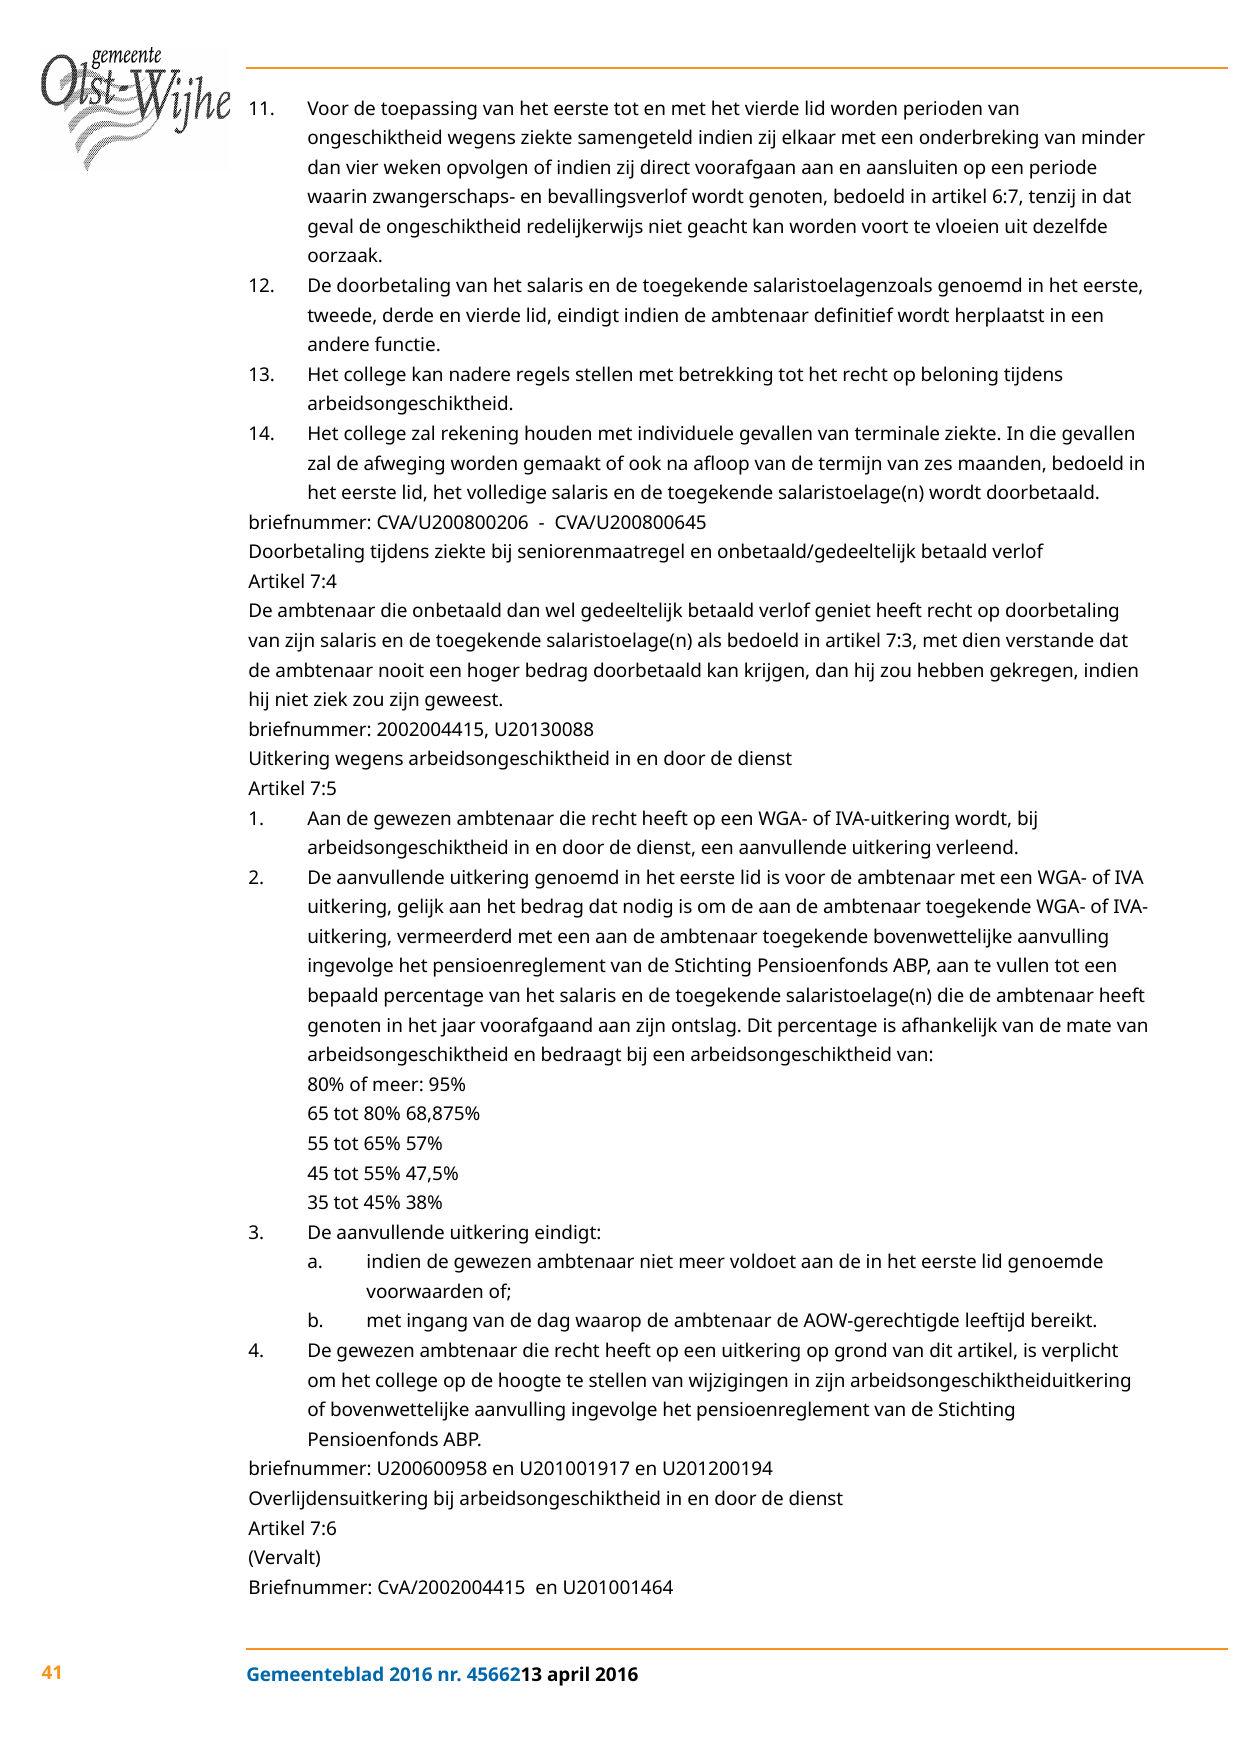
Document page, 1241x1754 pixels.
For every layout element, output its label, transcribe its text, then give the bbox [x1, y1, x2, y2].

text De ambtenaar die onbetaald dan wel gedeeltelijk betaald verlof geniet heeft recht op doorbetaling van zijn salaris en de toegekende salaristoelage(n) als bedoeld in artikel 7:3, met dien verstande dat de ambtenaar nooit een hoger bedrag doorbetaald kan krijgen, dan hij zou hebben gekregen, indien hij niet ziek zou zijn geweest. [248, 598, 1152, 712]
list De aanvullende uitkering genoemd in het eerste lid is voor de ambtenaar met een WGA- of IVA uitkering, gelijk aan het bedrag dat nodig is om de aan de ambtenaar toegekende WGA- of IVA-uitkering, vermeerderd met een aan de ambtenaar toegekende bovenwettelijke aanvulling ingevolge het pensioenreglement van de Stichting Pensioenfonds ABP, aan te vullen tot een bepaald percentage van het salaris en de toegekende salaristoelage(n) die de ambtenaar heeft genoten in het jaar voorafgaand aan zijn ontslag. Dit percentage is afhankelijk van de mate van arbeidsongeschiktheid en bedraagt bij een arbeidsongeschiktheid van: [248, 864, 1152, 1067]
text Briefnummer: CvA/2002004415 en U201001464 [248, 1574, 1152, 1600]
list 45 tot 55% 47,5% [248, 1160, 1152, 1186]
text briefnummer: CVA/U200800206 - CVA/U200800645 [248, 509, 1152, 535]
list 35 tot 45% 38% [248, 1189, 1152, 1215]
list 80% of meer: 95% [248, 1071, 1152, 1097]
list Voor de toepassing van het eerste tot en met het vierde lid worden perioden van ongeschiktheid wegens ziekte samengeteld indien zij elkaar met een onderbreking van minder dan vier weken opvolgen of indien zij direct voorafgaan aan en aansluiten op een periode waarin zwangerschaps- en bevallingsverlof wordt genoten, bedoeld in artikel 6:7, tenzij in dat geval de ongeschiktheid redelijkerwijs niet geacht kan worden voort te vloeien uit dezelfde oorzaak. [248, 95, 1152, 268]
list met ingang van de dag waarop de ambtenaar de AOW-gerechtigde leeftijd bereikt. [307, 1308, 1152, 1333]
list Het college zal rekening houden met individuele gevallen van terminale ziekte. In die gevallen zal de afweging worden gemaakt of ook na afloop van de termijn van zes maanden, bedoeld in het eerste lid, het volledige salaris en de toegekende salaristoelage(n) wordt doorbetaald. [248, 420, 1152, 505]
text briefnummer: 2002004415, U20130088 [248, 716, 1152, 742]
text Overlijdensuitkering bij arbeidsongeschiktheid in en door de dienst [248, 1485, 1152, 1511]
text Artikel 7:6 [248, 1515, 1152, 1541]
text briefnummer: U200600958 en U201001917 en U201200194 [248, 1456, 1152, 1481]
list De doorbetaling van het salaris en de toegekende salaristoelagenzoals genoemd in het eerste, tweede, derde en vierde lid, eindigt indien de ambtenaar definitief wordt herplaatst in een andere functie. [248, 272, 1152, 357]
list De aanvullende uitkering eindigt: [248, 1219, 1152, 1245]
text Uitkering wegens arbeidsongeschiktheid in en door de dienst [248, 746, 1152, 771]
picture [41, 47, 231, 172]
list De gewezen ambtenaar die recht heeft op een uitkering op grond van dit artikel, is verplicht om het college op de hoogte te stellen van wijzigingen in zijn arbeidsongeschiktheiduitkering of bovenwettelijke aanvulling ingevolge het pensioenreglement van de Stichting Pensioenfonds ABP. [248, 1337, 1152, 1452]
list indien de gewezen ambtenaar niet meer voldoet aan de in het eerste lid genoemde voorwaarden of; [307, 1248, 1152, 1304]
text (Vervalt) [248, 1544, 1152, 1570]
text Artikel 7:4 [248, 568, 1152, 594]
list Aan de gewezen ambtenaar die recht heeft op een WGA- of IVA-uitkering wordt, bij arbeidsongeschiktheid in en door de dienst, een aanvullende uitkering verleend. [248, 805, 1152, 860]
list Het college kan nadere regels stellen met betrekking tot het recht op beloning tijdens arbeidsongeschiktheid. [248, 361, 1152, 416]
text Doorbetaling tijdens ziekte bij seniorenmaatregel en onbetaald/gedeeltelijk betaald verlof [248, 538, 1152, 564]
list 65 tot 80% 68,875% [248, 1101, 1152, 1126]
list 55 tot 65% 57% [248, 1130, 1152, 1156]
text Artikel 7:5 [248, 775, 1152, 801]
